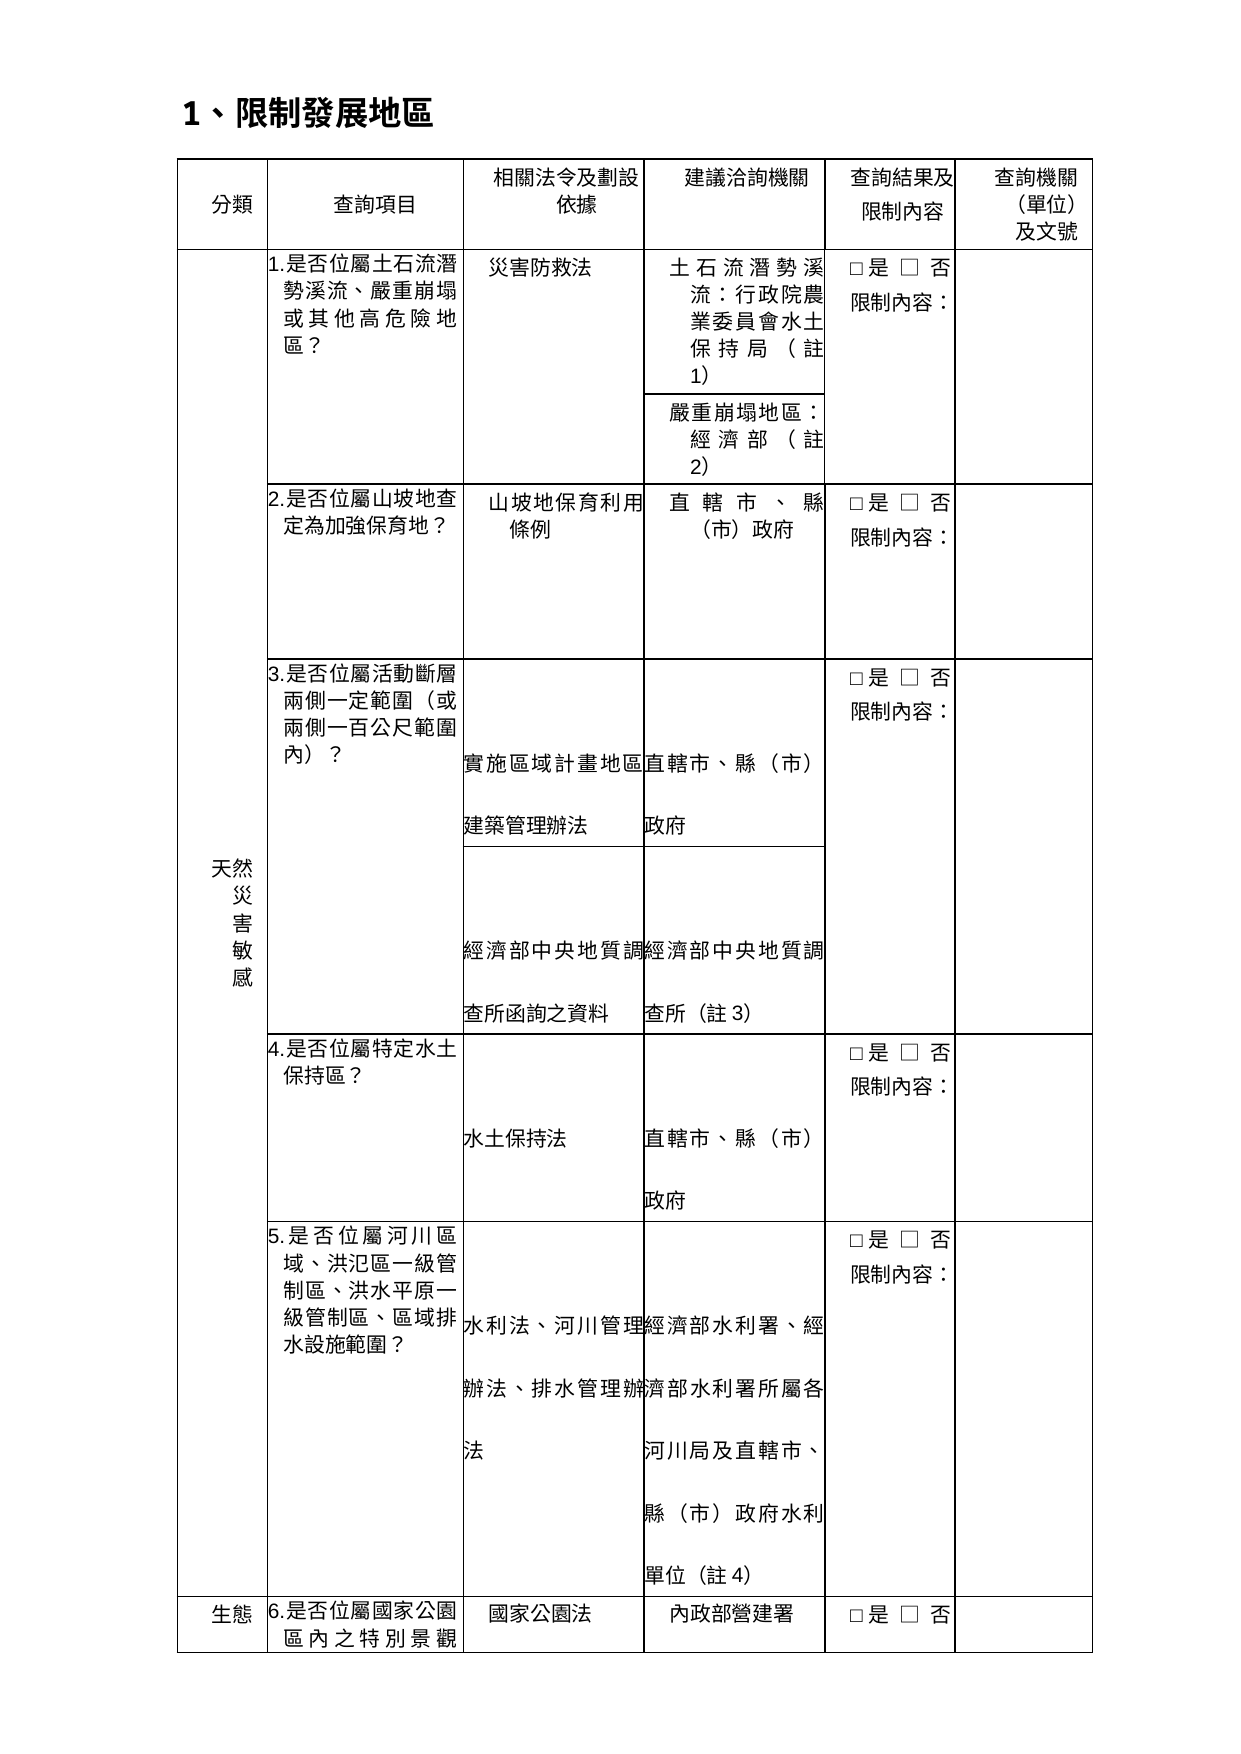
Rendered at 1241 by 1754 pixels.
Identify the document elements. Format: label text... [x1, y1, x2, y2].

table_header 建議洽詢機關 [645, 160, 824, 248]
table_cell 3.是否位屬活動斷層兩側一定範圍（或兩側一百公尺範圍內）？ [268, 660, 463, 1033]
table_cell 水利法、河川管理辦法、排水管理辦法 [464, 1222, 643, 1596]
table_cell [956, 250, 1092, 483]
table_cell □ 是 □ 否 限制內容： [826, 1222, 954, 1596]
table_cell [956, 485, 1092, 658]
table_cell □ 是 □ 否 限制內容： [826, 1035, 954, 1221]
table_header 查詢機關（單位）及文號 [956, 160, 1092, 248]
table_cell 災害防救法 [464, 250, 643, 483]
text 1、限制發展地區 [165, 96, 1092, 133]
table_header 分類 [178, 160, 267, 248]
table_cell [956, 1222, 1092, 1596]
table_cell 天然災害敏感 [178, 250, 267, 1596]
table_cell [956, 1597, 1092, 1651]
table_cell 經濟部中央地質調查所（註3） [645, 847, 824, 1033]
table_cell 國家公園法 [464, 1597, 643, 1651]
table_cell □ 是 □ 否 [826, 1597, 954, 1651]
table_cell 2.是否位屬山坡地查定為加強保育地？ [268, 485, 463, 658]
table_header 查詢結果及 限制內容 [826, 160, 954, 248]
table_cell 直轄市、縣（市）政府 [645, 660, 824, 846]
table_cell □ 是 □ 否 限制內容： [825, 250, 954, 483]
table_cell 經濟部中央地質調查所函詢之資料 [464, 847, 643, 1033]
table_cell 6.是否位屬國家公園區內之特別景觀 [268, 1597, 463, 1651]
table_cell □ 是 □ 否 限制內容： [826, 660, 954, 1033]
table_cell [956, 1035, 1092, 1221]
table_cell 5.是否位屬河川區域、洪氾區一級管制區、洪水平原一級管制區、區域排水設施範圍？ [268, 1222, 463, 1596]
table_cell [956, 660, 1092, 1033]
table_cell □ 是 □ 否 限制內容： [826, 485, 954, 658]
table_cell 直轄市、縣（市）政府 [645, 485, 824, 658]
table_header 相關法令及劃設依據 [464, 160, 643, 248]
table_cell 山坡地保育利用條例 [464, 485, 643, 658]
table_cell 生態 [178, 1597, 267, 1651]
table_cell 水土保持法 [464, 1035, 643, 1221]
table_cell 內政部營建署 [645, 1597, 824, 1651]
table_cell 1.是否位屬土石流潛勢溪流、嚴重崩塌或其他高危險地區？ [268, 250, 463, 483]
table_cell 土石流潛勢溪流：行政院農業委員會水土保持局（註1） [645, 250, 824, 393]
table_cell 經濟部水利署、經濟部水利署所屬各河川局及直轄市、縣（市）政府水利單位（註4） [645, 1222, 824, 1596]
table_header 查詢項目 [268, 160, 463, 248]
table_cell 嚴重崩塌地區：經濟部（註2） [645, 395, 824, 483]
table_cell 實施區域計畫地區建築管理辦法 [464, 660, 643, 846]
table_cell 4.是否位屬特定水土保持區？ [268, 1035, 463, 1221]
table_cell 直轄市、縣（市）政府 [645, 1035, 824, 1221]
